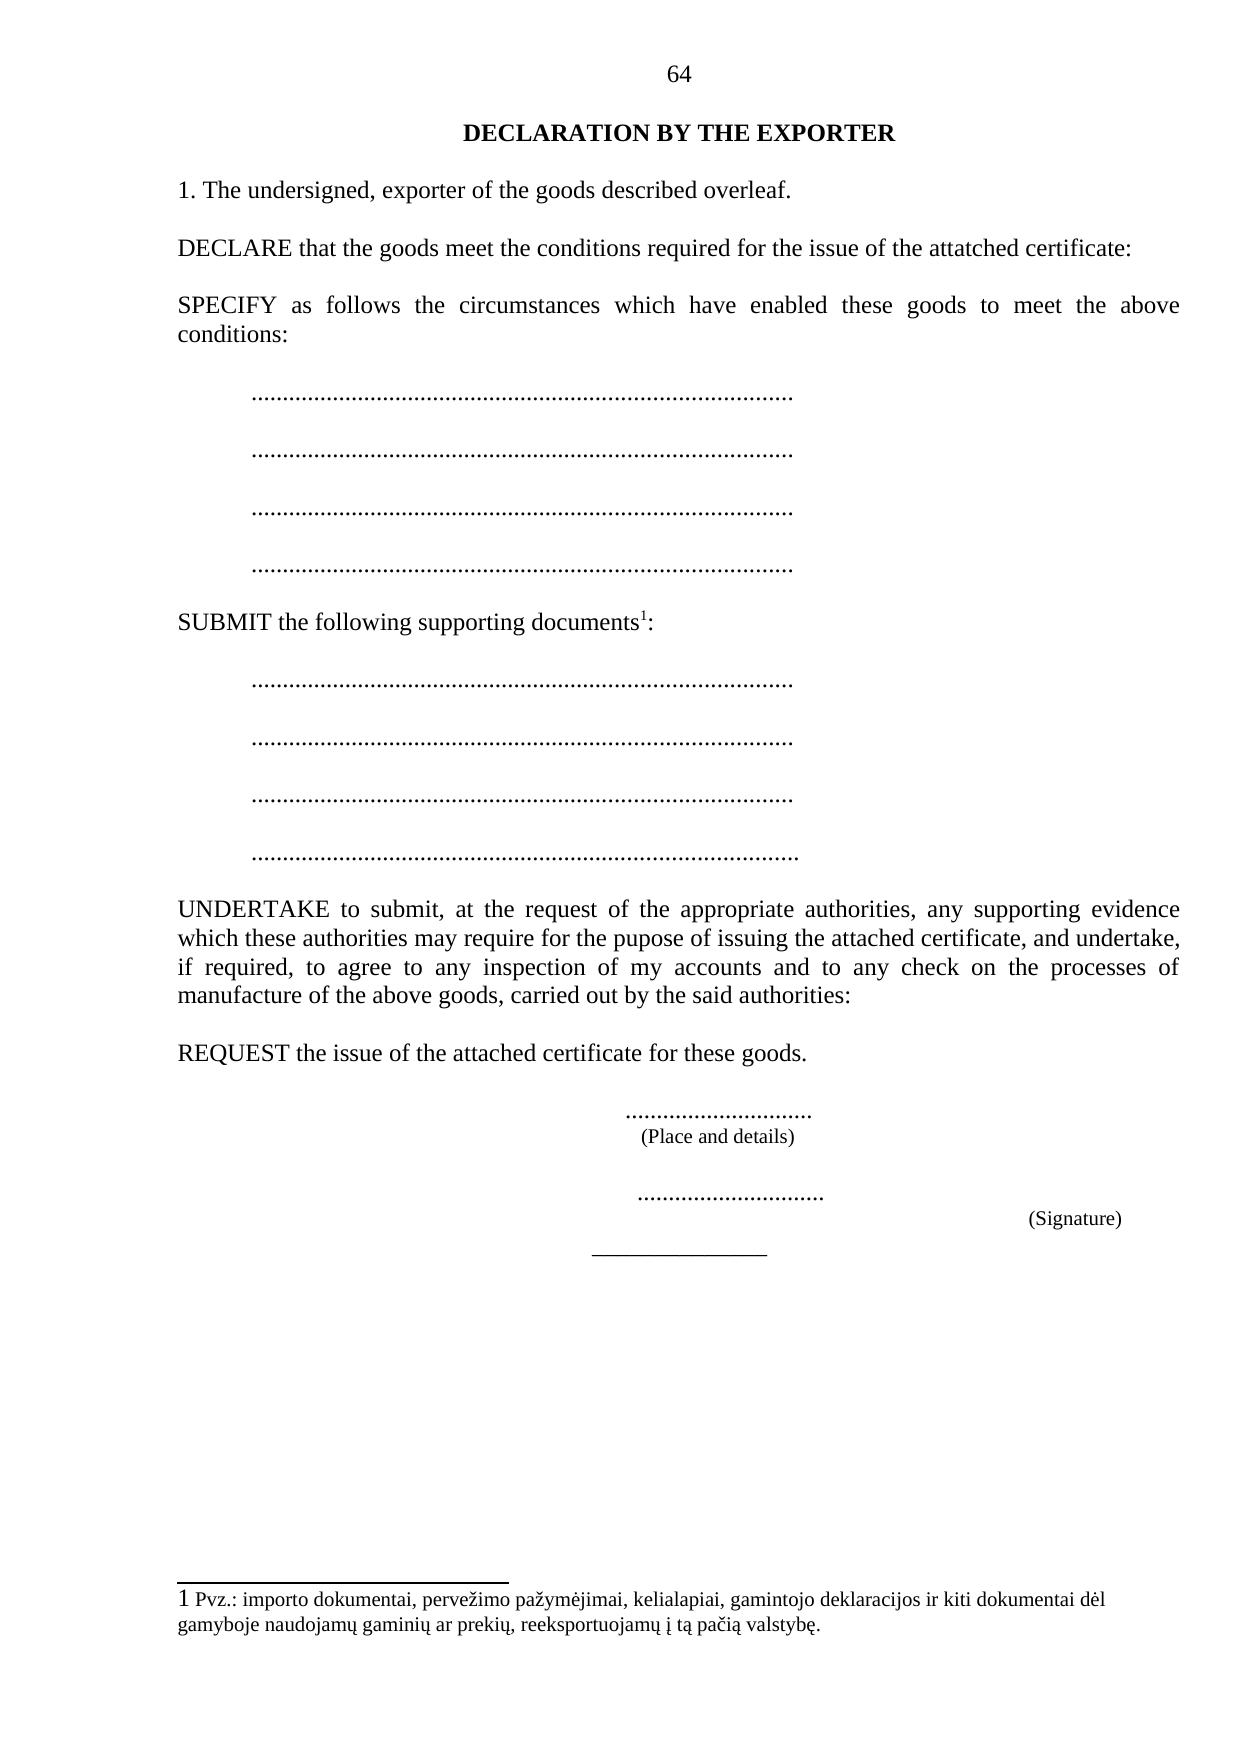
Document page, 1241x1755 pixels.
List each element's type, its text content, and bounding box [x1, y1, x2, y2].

text REQUEST the issue of the attached certificate for these goods. [177, 1038, 1181, 1067]
text DECLARATION BY THE EXPORTER [177, 118, 1181, 147]
text UNDERTAKE to submit, at the request of the appropriate authorities, any supporting evidence which these authorities may require for the pupose of issuing the attached certificate, and undertake, if required, to agree to any inspection of my accounts and to any check on the processes of manufacture of the above goods, carried out by the said authorities: [177, 894, 1181, 1009]
text SUBMIT the following supporting documents: [177, 607, 1181, 636]
text .............................. [177, 1177, 1181, 1206]
text SPECIFY as follows the circumstances which have enabled these goods to meet the above conditions: [177, 291, 1181, 348]
text ______________ [177, 1230, 1181, 1259]
text Pvz.: importo dokumentai, pervežimo pažymėjimai, kelialapiai, gamintojo deklaracijos ir kiti dokumentai dėl gamyboje naudojamų gaminių ar prekių, reeksportuojamų į tą pačią valstybę. [177, 1583, 1181, 1636]
text .............................. [177, 1096, 1181, 1124]
text DECLARE that the goods meet the conditions required for the issue of the attatched certificate: [177, 233, 1181, 262]
text (Place and details) [177, 1124, 1181, 1148]
text (Signature) [177, 1206, 1181, 1230]
text 1. The undersigned, exporter of the goods described overleaf. [177, 176, 1181, 204]
